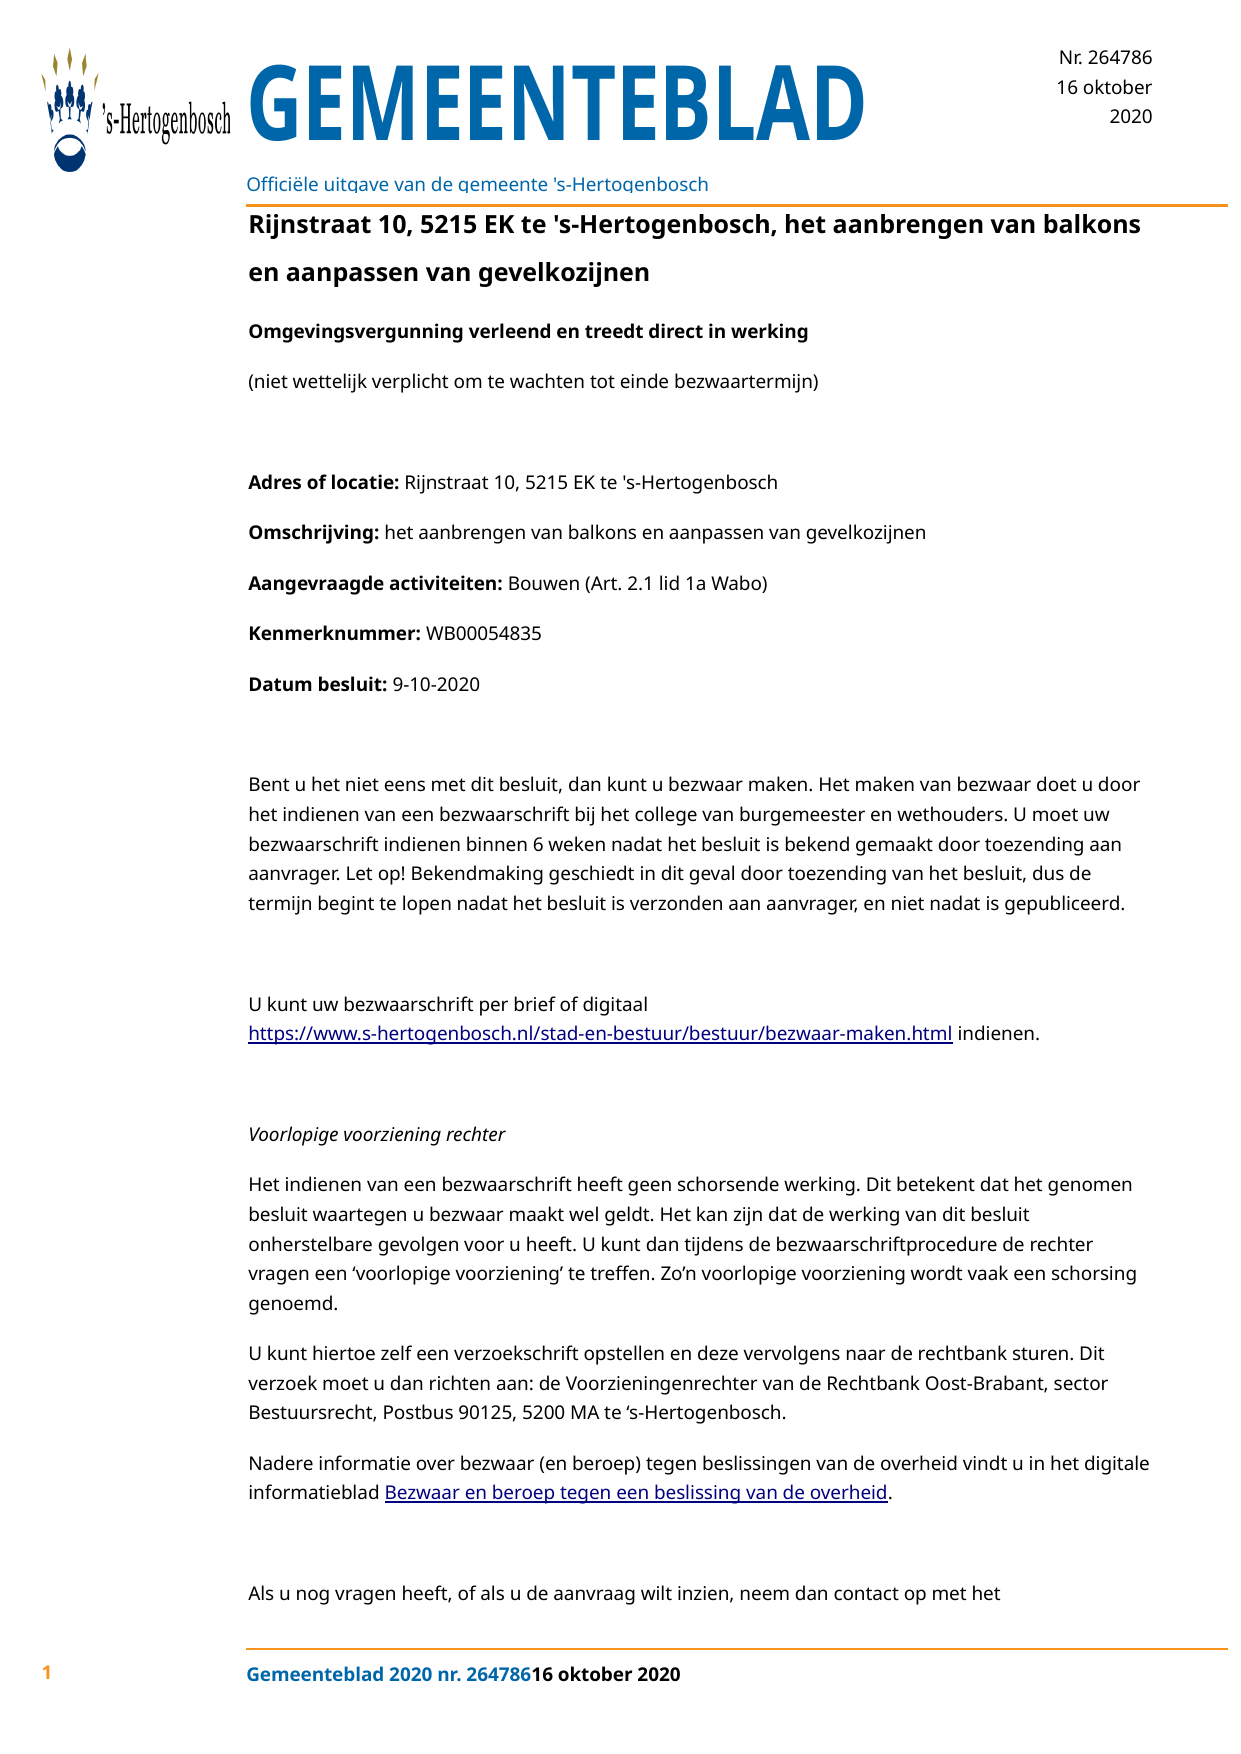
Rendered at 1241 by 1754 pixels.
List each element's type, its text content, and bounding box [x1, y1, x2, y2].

text Het indienen van een bezwaarschrift heeft geen schorsende werking. Dit betekent dat het genomen besluit waartegen u bezwaar maakt wel geldt. Het kan zijn dat de werking van dit besluit onherstelbare gevolgen voor u heeft. U kunt dan tijdens de bezwaarschriftprocedure de rechter vragen een ‘voorlopige voorziening’ te treffen. Zo’n voorlopige voorziening wordt vaak een schorsing genoemd. [248, 1172, 1152, 1316]
text Rijnstraat 10, 5215 EK te 's-Hertogenbosch, het aanbrengen van balkons en aanpassen van gevelkozijnen [248, 207, 1152, 288]
text Kenmerknummer: WB00054835 [248, 620, 1152, 646]
text Omgevingsvergunning verleend en treedt direct in werking [248, 318, 1152, 344]
text Nadere informatie over bezwaar (en beroep) tegen beslissingen van de overheid vindt u in het digitale informatieblad Bezwaar en beroep tegen een beslissing van de overheid. [248, 1450, 1152, 1505]
picture [41, 47, 231, 172]
text U kunt uw bezwaarschrift per brief of digitaal https://www.s-hertogenbosch.nl/stad-en-bestuur/bestuur/bezwaar-maken.html indienen. [248, 991, 1152, 1046]
text Aangevraagde activiteiten: Bouwen (Art. 2.1 lid 1a Wabo) [248, 570, 1152, 596]
text U kunt hiertoe zelf een verzoekschrift opstellen en deze vervolgens naar de rechtbank sturen. Dit verzoek moet u dan richten aan: de Voorzieningenrechter van de Rechtbank Oost-Brabant, sector Bestuursrecht, Postbus 90125, 5200 MA te ‘s-Hertogenbosch. [248, 1340, 1152, 1425]
text Adres of locatie: Rijnstraat 10, 5215 EK te 's-Hertogenbosch [248, 469, 1152, 495]
text (niet wettelijk verplicht om te wachten tot einde bezwaartermijn) [248, 368, 1152, 394]
text Voorlopige voorziening rechter [248, 1121, 1152, 1147]
text Datum besluit: 9-10-2020 [248, 671, 1152, 697]
text Bent u het niet eens met dit besluit, dan kunt u bezwaar maken. Het maken van bezwaar doet u door het indienen van een bezwaarschrift bij het college van burgemeester en wethouders. U moet uw bezwaarschrift indienen binnen 6 weken nadat het besluit is bekend gemaakt door toezending aan aanvrager. Let op! Bekendmaking geschiedt in dit geval door toezending van het besluit, dus de termijn begint te lopen nadat het besluit is verzonden aan aanvrager, en niet nadat is gepubliceerd. [248, 772, 1152, 916]
text Als u nog vragen heeft, of als u de aanvraag wilt inzien, neem dan contact op met het [248, 1580, 1152, 1606]
text Omschrijving: het aanbrengen van balkons en aanpassen van gevelkozijnen [248, 519, 1152, 545]
